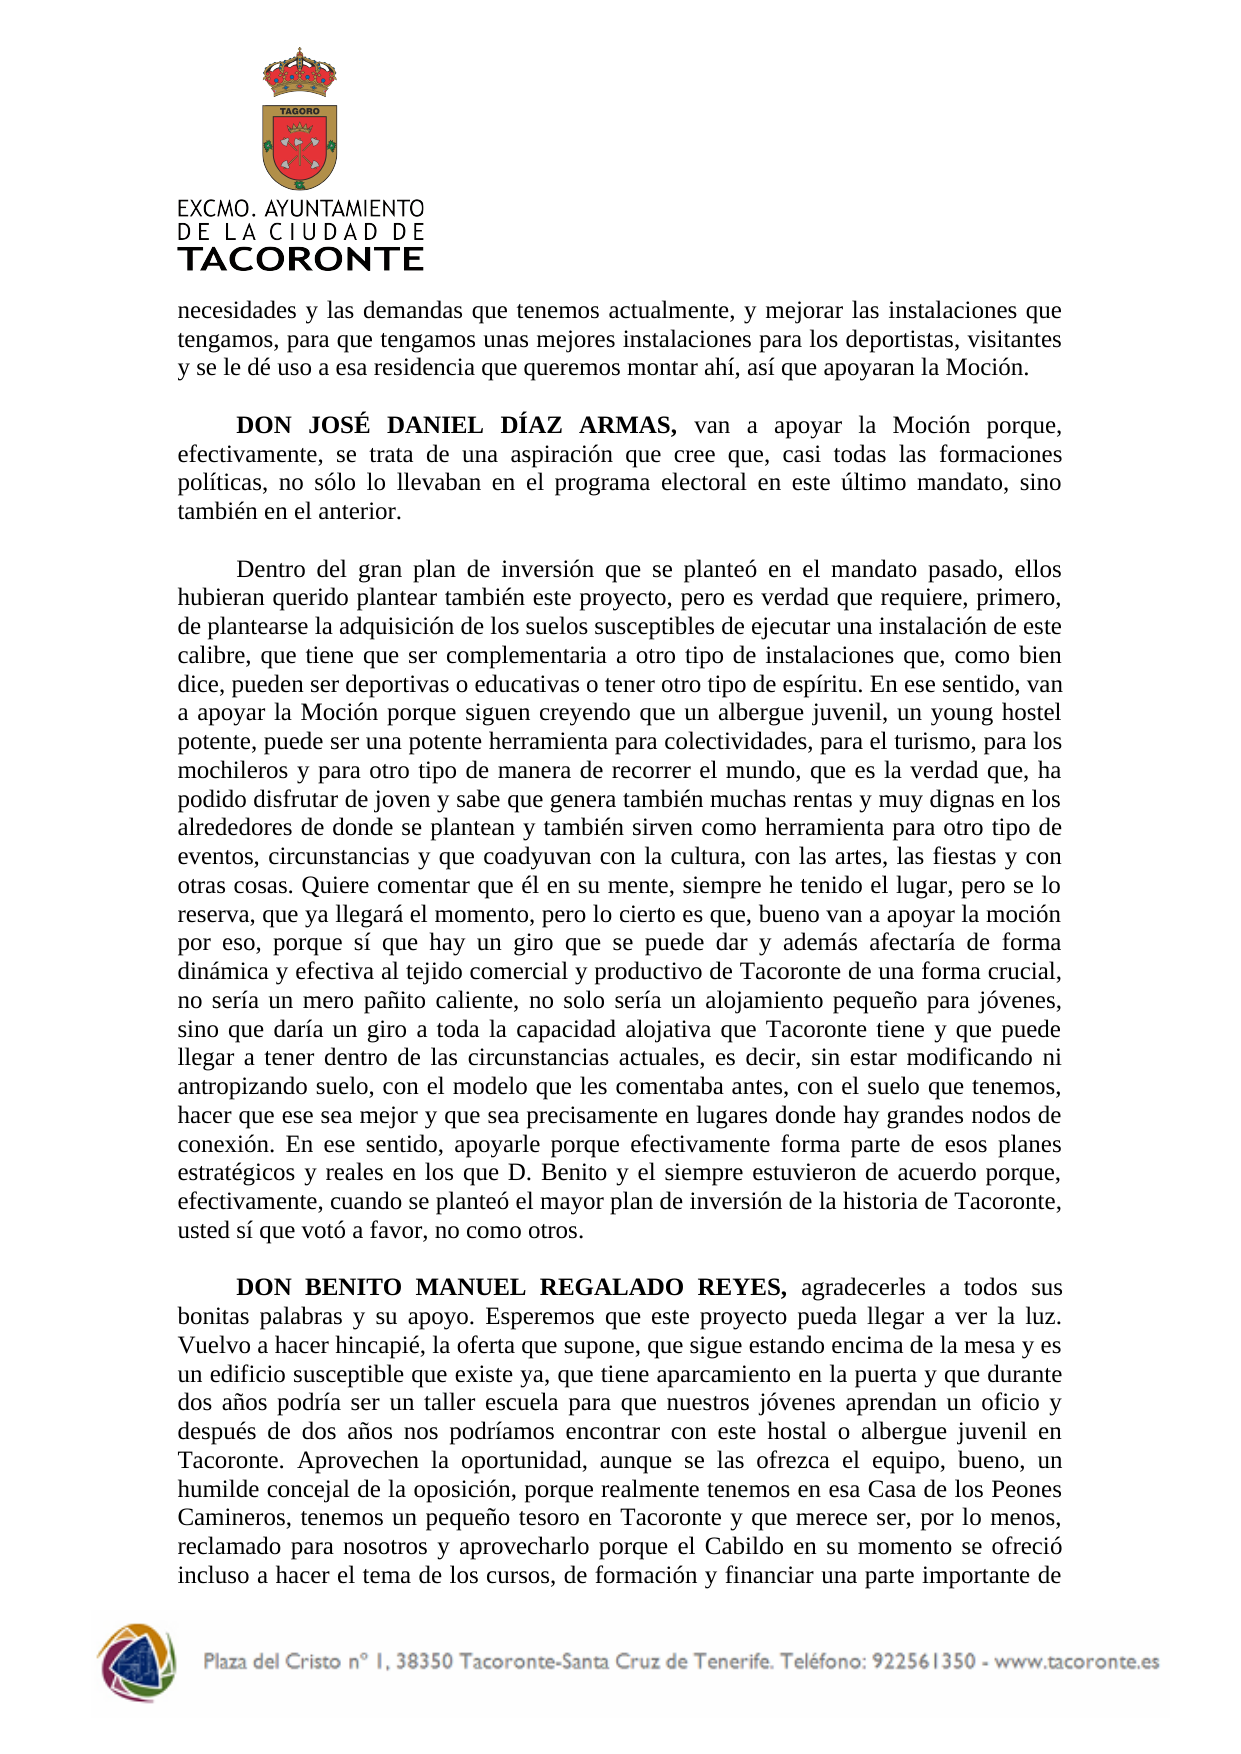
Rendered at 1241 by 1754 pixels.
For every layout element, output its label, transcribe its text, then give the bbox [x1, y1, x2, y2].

text necesidades y las demandas que tenemos actualmente, y mejorar las instalaciones que tengamos, para que tengamos unas mejores instalaciones para los deportistas, visitantes y se le dé uso a esa residencia que queremos montar ahí, así que apoyaran la Moción. [177, 295, 1063, 381]
picture [90, 1610, 1170, 1718]
picture [177, 47, 424, 271]
text Dentro del gran plan de inversión que se planteó en el mandato pasado, ellos hubieran querido plantear también este proyecto, pero es verdad que requiere, primero, de plantearse la adquisición de los suelos susceptibles de ejecutar una instalación de este calibre, que tiene que ser complementaria a otro tipo de instalaciones que, como bien dice, pueden ser deportivas o educativas o tener otro tipo de espíritu. En ese sentido, van a apoyar la Moción porque siguen creyendo que un albergue juvenil, un young hostel potente, puede ser una potente herramienta para colectividades, para el turismo, para los mochileros y para otro tipo de manera de recorrer el mundo, que es la verdad que, ha podido disfrutar de joven y sabe que genera también muchas rentas y muy dignas en los alrededores de donde se plantean y también sirven como herramienta para otro tipo de eventos, circunstancias y que coadyuvan con la cultura, con las artes, las fiestas y con otras cosas. Quiere comentar que él en su mente, siempre he tenido el lugar, pero se lo reserva, que ya llegará el momento, pero lo cierto es que, bueno van a apoyar la moción por eso, porque sí que hay un giro que se puede dar y además afectaría de forma dinámica y efectiva al tejido comercial y productivo de Tacoronte de una forma crucial, no sería un mero pañito caliente, no solo sería un alojamiento pequeño para jóvenes, sino que daría un giro a toda la capacidad alojativa que Tacoronte tiene y que puede llegar a tener dentro de las circunstancias actuales, es decir, sin estar modificando ni antropizando suelo, con el modelo que les comentaba antes, con el suelo que tenemos, hacer que ese sea mejor y que sea precisamente en lugares donde hay grandes nodos de conexión. En ese sentido, apoyarle porque efectivamente forma parte de esos planes estratégicos y reales en los que D. Benito y el siempre estuvieron de acuerdo porque, efectivamente, cuando se planteó el mayor plan de inversión de la historia de Tacoronte, usted sí que votó a favor, no como otros. [177, 554, 1063, 1244]
text DON JOSÉ DANIEL DÍAZ ARMAS, van a apoyar la Moción porque, efectivamente, se trata de una aspiración que cree que, casi todas las formaciones políticas, no sólo lo llevaban en el programa electoral en este último mandato, sino también en el anterior. [177, 410, 1063, 525]
text DON BENITO MANUEL REGALADO REYES, agradecerles a todos sus bonitas palabras y su apoyo. Esperemos que este proyecto pueda llegar a ver la luz. Vuelvo a hacer hincapié, la oferta que supone, que sigue estando encima de la mesa y es un edificio susceptible que existe ya, que tiene aparcamiento en la puerta y que durante dos años podría ser un taller escuela para que nuestros jóvenes aprendan un oficio y después de dos años nos podríamos encontrar con este hostal o albergue juvenil en Tacoronte. Aprovechen la oportunidad, aunque se las ofrezca el equipo, bueno, un humilde concejal de la oposición, porque realmente tenemos en esa Casa de los Peones Camineros, tenemos un pequeño tesoro en Tacoronte y que merece ser, por lo menos, reclamado para nosotros y aprovecharlo porque el Cabildo en su momento se ofreció incluso a hacer el tema de los cursos, de formación y financiar una parte importante de [177, 1272, 1063, 1589]
